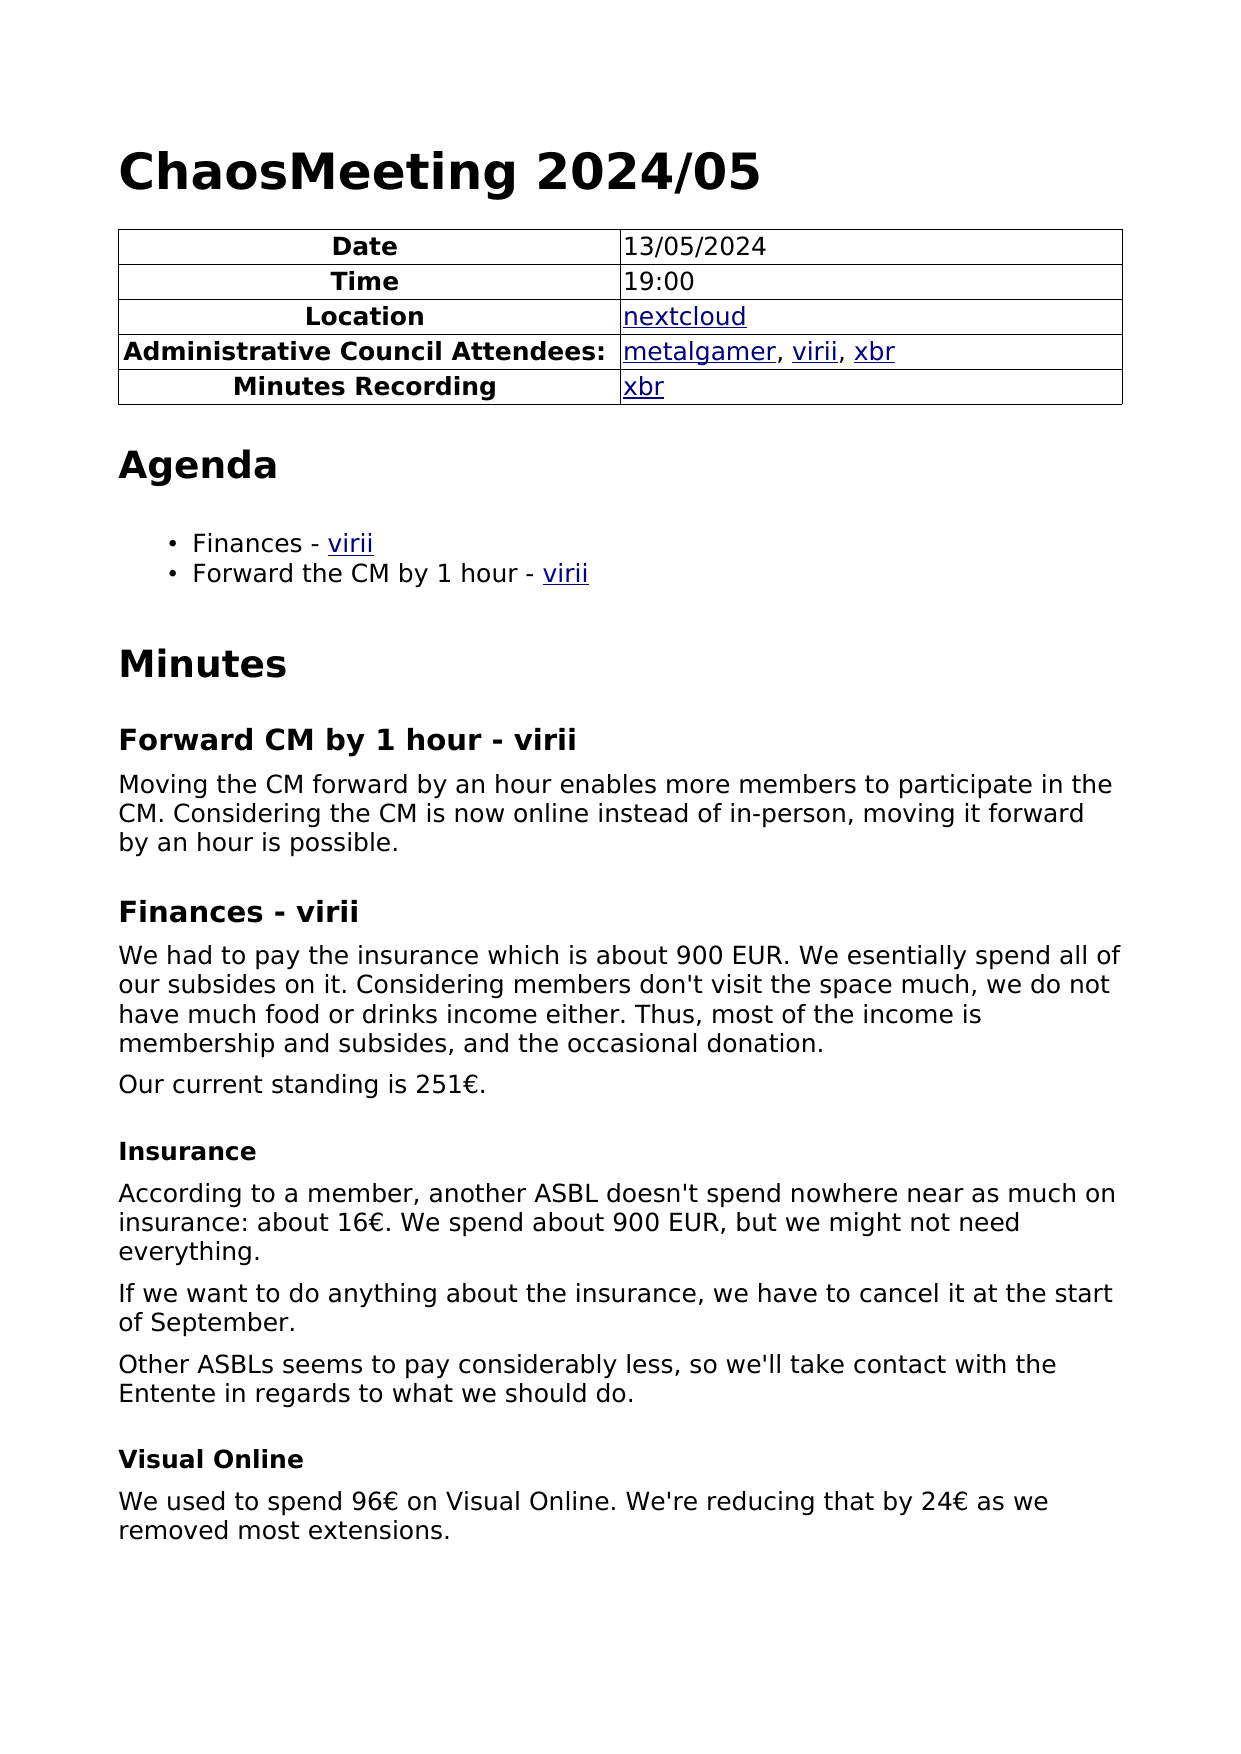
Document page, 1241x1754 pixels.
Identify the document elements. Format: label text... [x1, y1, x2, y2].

table_cell xbr [621, 370, 1122, 404]
subtitle Visual Online [118, 1446, 1122, 1475]
table_cell Minutes Recording [119, 370, 620, 404]
subtitle Agenda [118, 444, 1122, 488]
text Other ASBLs seems to pay considerably less, so we'll take contact with the Entente in regards to what we should do. [118, 1350, 1122, 1408]
subtitle Minutes [118, 642, 1122, 686]
subtitle ChaosMeeting 2024/05 [118, 143, 1122, 201]
table_cell nextcloud [621, 300, 1122, 334]
table_header 13/05/2024 [621, 230, 1122, 264]
text According to a member, another ASBL doesn't spend nowhere near as much on insurance: about 16€. We spend about 900 EUR, but we might not need everything. [118, 1179, 1122, 1267]
text Moving the CM forward by an hour enables more members to participate in the CM. Considering the CM is now online instead of in-person, moving it forward by an hour is possible. [118, 770, 1122, 858]
list Forward the CM by 1 hour - virii [177, 559, 1122, 588]
list Finances - virii [177, 530, 1122, 559]
text Our current standing is 251€. [118, 1071, 1122, 1100]
table_cell metalgamer, virii, xbr [621, 335, 1122, 369]
subtitle Finances - virii [118, 895, 1122, 929]
table_cell Time [119, 265, 620, 299]
text If we want to do anything about the insurance, we have to cancel it at the start of September. [118, 1279, 1122, 1337]
subtitle Insurance [118, 1137, 1122, 1167]
text We used to spend 96€ on Visual Online. We're reducing that by 24€ as we removed most extensions. [118, 1487, 1122, 1546]
table_header Date [119, 230, 620, 264]
text We had to pay the insurance which is about 900 EUR. We esentially spend all of our subsides on it. Considering members don't visit the space much, we do not have much food or drinks income either. Thus, most of the income is membership and subsides, and the occasional donation. [118, 942, 1122, 1058]
table_cell Administrative Council Attendees: [119, 335, 620, 369]
subtitle Forward CM by 1 hour - virii [118, 724, 1122, 758]
table_cell 19:00 [621, 265, 1122, 299]
table_cell Location [119, 300, 620, 334]
